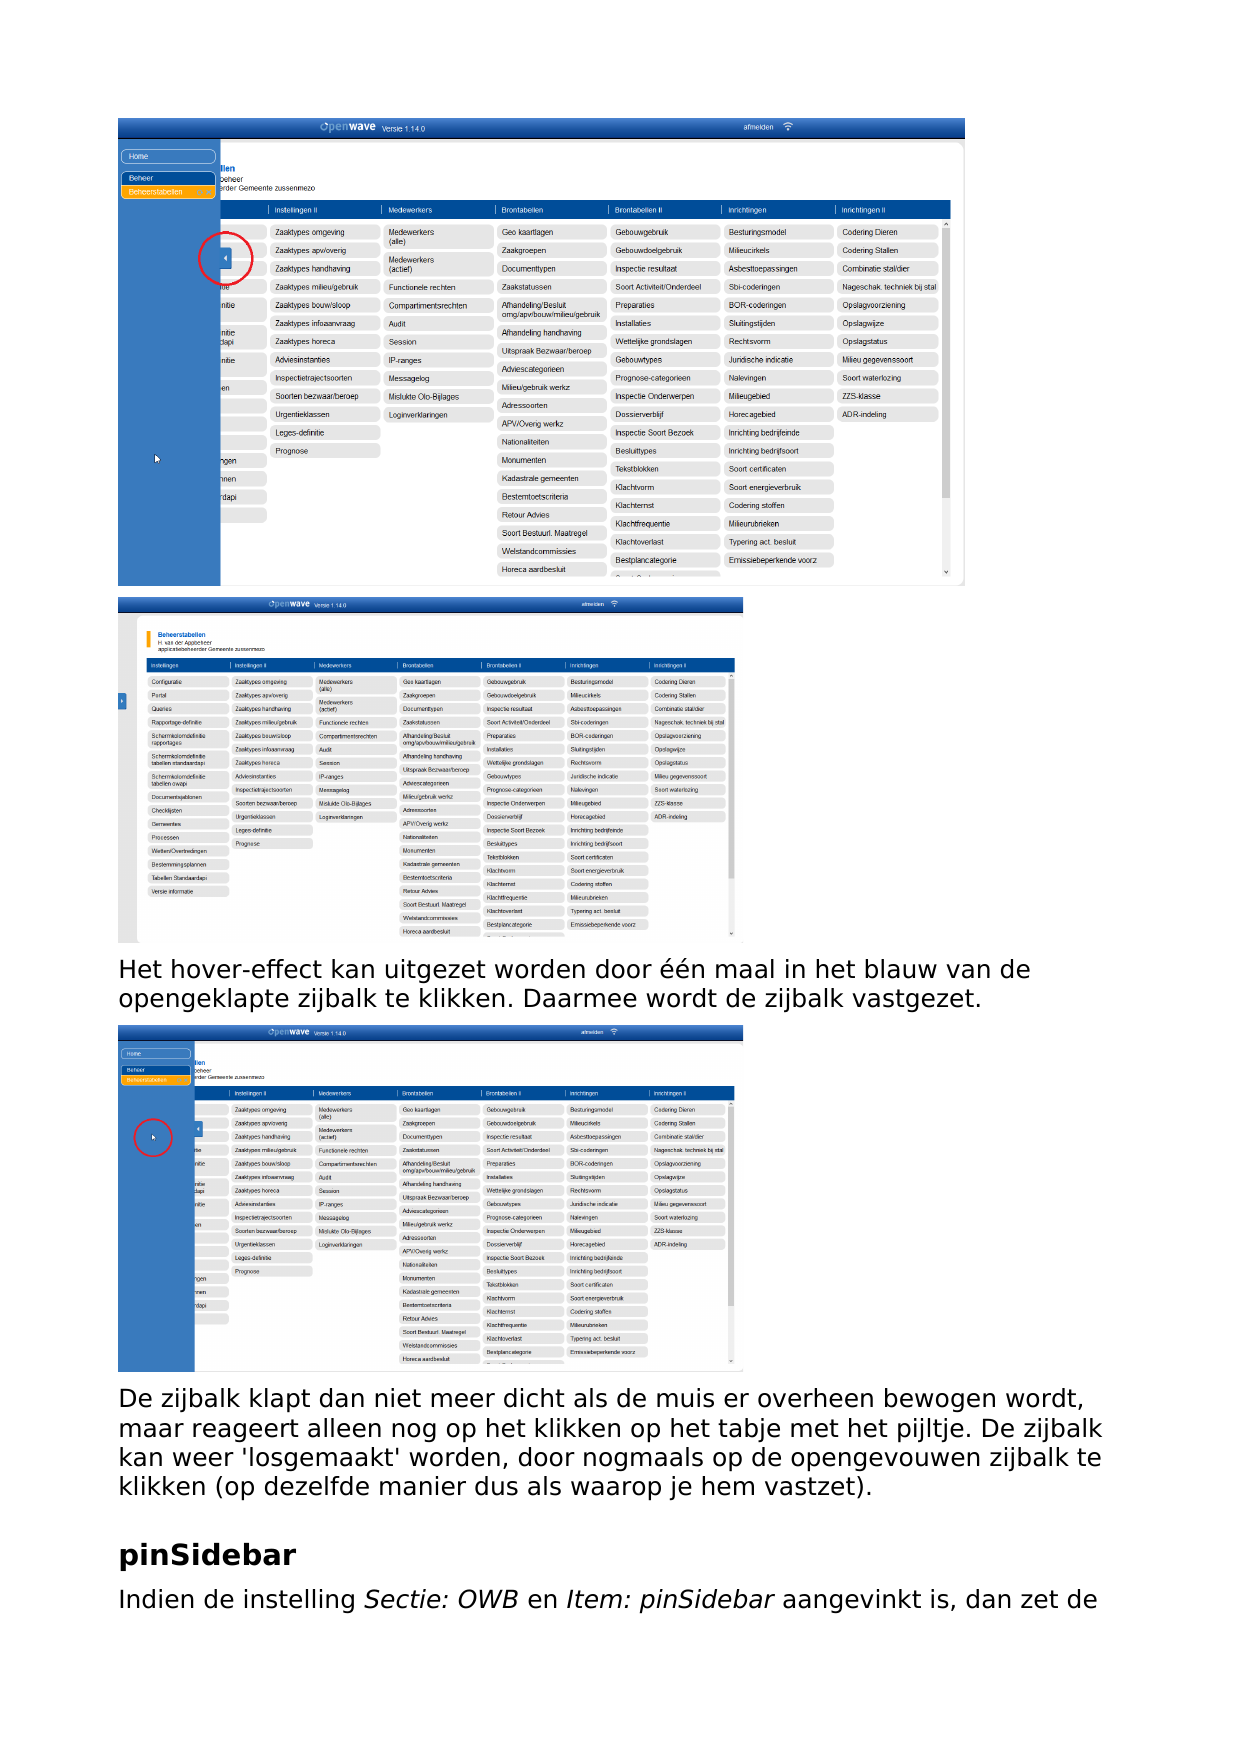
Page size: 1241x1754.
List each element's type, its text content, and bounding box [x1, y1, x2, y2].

picture [118, 118, 1123, 586]
text Het hover-effect kan uitgezet worden door één maal in het blauw van de opengeklapte zijbalk te klikken. Daarmee wordt de zijbalk vastgezet. [118, 955, 1122, 1013]
text Indien de instelling Sectie: OWB en Item: pinSidebar aangevinkt is, dan zet de [118, 1585, 1122, 1614]
picture [118, 597, 744, 943]
text De zijbalk klapt dan niet meer dicht als de muis er overheen bewogen wordt, maar reageert alleen nog op het klikken op het tabje met het pijltje. De zijbalk kan weer 'losgemaakt' worden, door nogmaals op de opengevouwen zijbalk te klikken (op dezelfde manier dus als waarop je hem vastzet). [118, 1384, 1122, 1501]
picture [118, 1025, 744, 1372]
subtitle pinSidebar [118, 1539, 1122, 1573]
